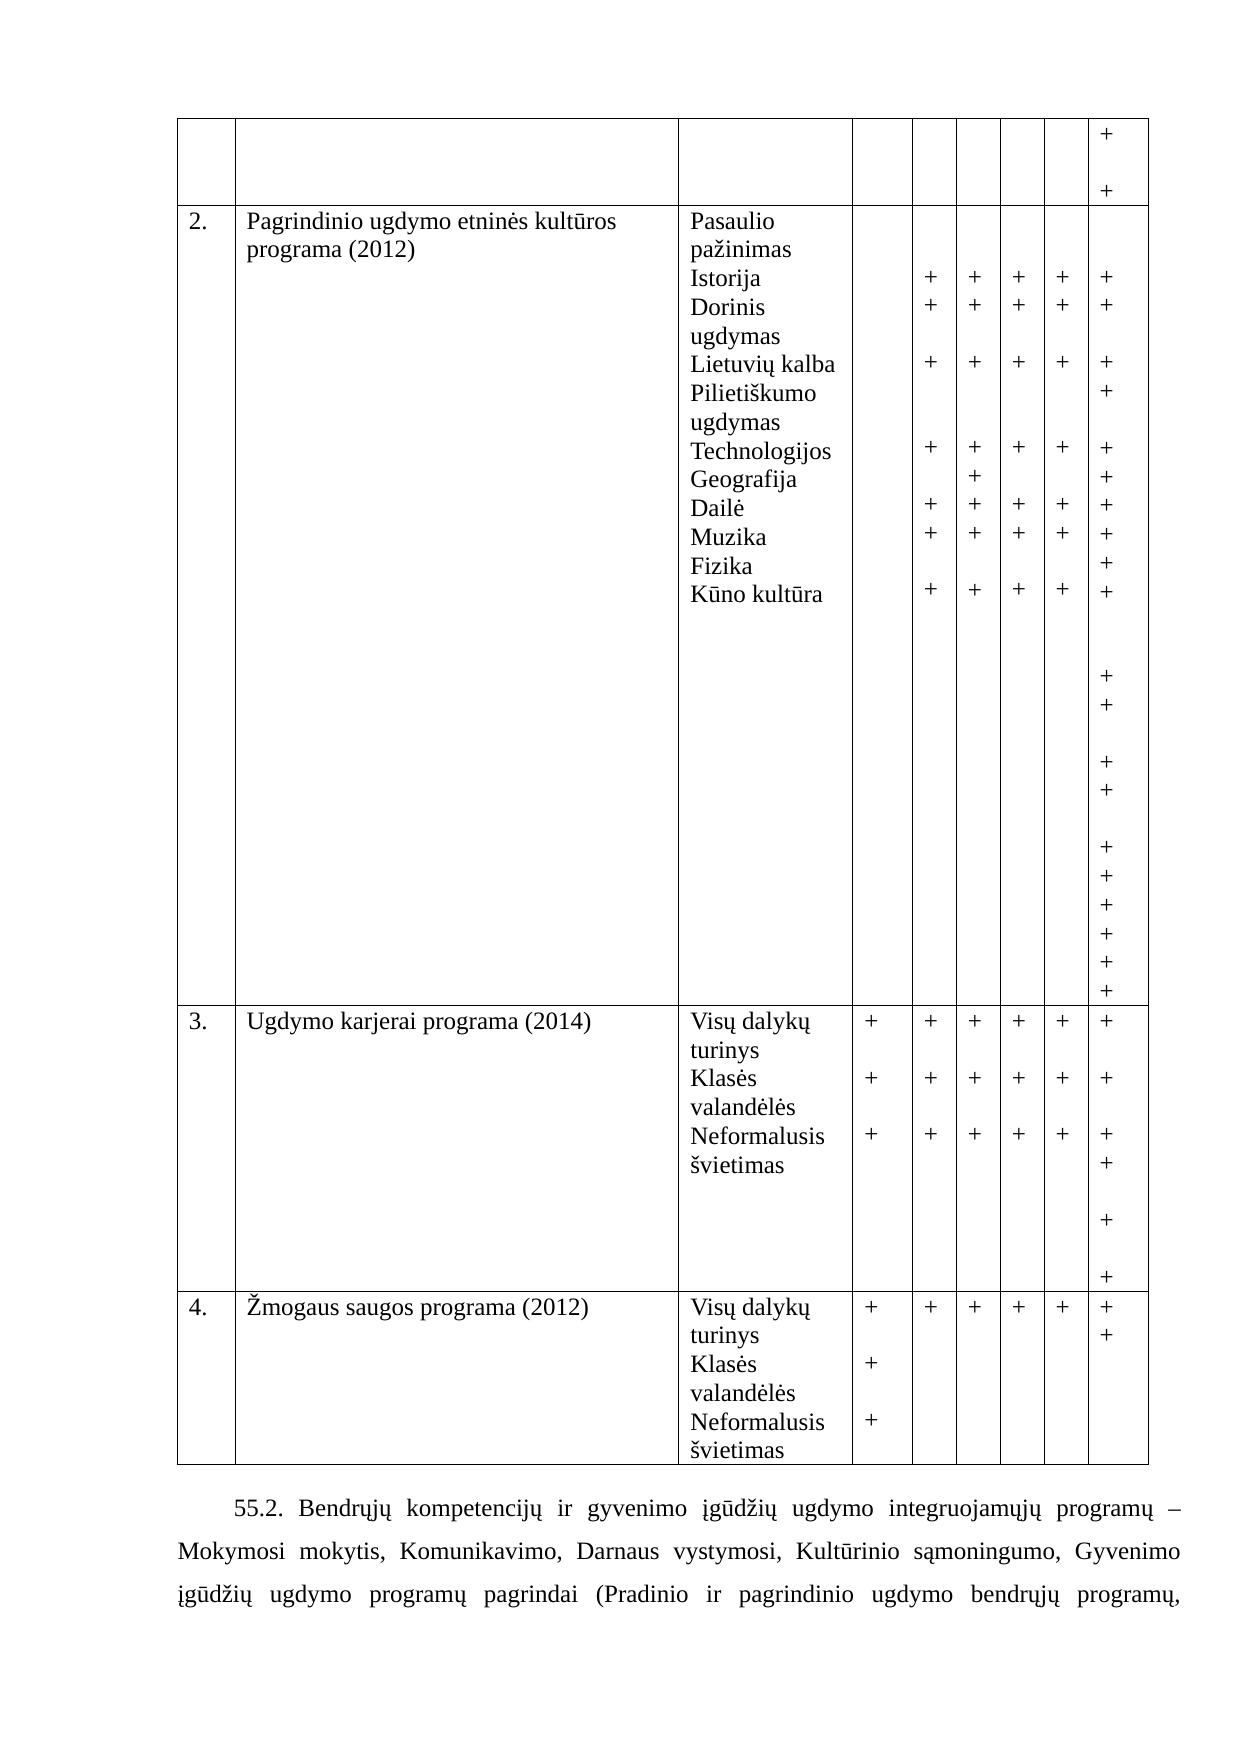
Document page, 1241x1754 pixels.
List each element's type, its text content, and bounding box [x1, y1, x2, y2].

table_cell Žmogaus saugos programa (2012) [236, 1292, 678, 1464]
table_cell + + + + + + + [1001, 206, 1044, 1005]
table_cell + + + [853, 1292, 912, 1464]
table_cell + [1001, 1292, 1044, 1464]
table_cell + + + [957, 1006, 1000, 1291]
table_cell [679, 119, 852, 205]
table_cell [853, 206, 912, 1005]
table_cell + + [1089, 1292, 1148, 1464]
table_cell Pasaulio pažinimas Istorija Dorinis ugdymas Lietuvių kalba Pilietiškumo ugdymas Technologijos Geografija Dailė Muzika Fizika Kūno kultūra [679, 206, 852, 1005]
table_cell 2. [178, 206, 235, 1005]
table_cell [1001, 119, 1044, 205]
text 55.2. Bendrųjų kompetencijų ir gyvenimo įgūdžių ugdymo integruojamųjų programų – Mokymosi mokytis, Komunikavimo, Darnaus vystymosi, Kultūrinio sąmoningumo, Gyvenimo įgūdžių ugdymo programų pagrindai (Pradinio ir pagrindinio ugdymo bendrųjų programų, [177, 1493, 1181, 1608]
table_cell + + + + + + + [1045, 206, 1088, 1005]
table_cell + + + [1001, 1006, 1044, 1291]
table_cell 4. [178, 1292, 235, 1464]
table_cell + + + [853, 1006, 912, 1291]
table_cell + [913, 1292, 956, 1464]
table_cell + + + + + + + + + + + + + + + + + + + + [1089, 206, 1148, 1005]
table_cell + + + [913, 1006, 956, 1291]
table_cell [1045, 119, 1088, 205]
table_cell + [957, 1292, 1000, 1464]
table_cell Ugdymo karjerai programa (2014) [236, 1006, 678, 1291]
table_cell [178, 119, 235, 205]
table_cell + + + + + + + + [957, 206, 1000, 1005]
table_cell 3. [178, 1006, 235, 1291]
table_cell + + + + + + + [913, 206, 956, 1005]
table_cell [913, 119, 956, 205]
table_cell + [1045, 1292, 1088, 1464]
table_cell + + + + + + [1089, 1006, 1148, 1291]
table_cell [853, 119, 912, 205]
table_cell [236, 119, 678, 205]
table_cell Pagrindinio ugdymo etninės kultūros programa (2012) [236, 206, 678, 1005]
table_cell Visų dalykų turinys Klasės valandėlės Neformalusis švietimas [679, 1006, 852, 1291]
table_cell [957, 119, 1000, 205]
table_cell + + + [1045, 1006, 1088, 1291]
table_cell Visų dalykų turinys Klasės valandėlės Neformalusis švietimas [679, 1292, 852, 1464]
table_cell + + [1089, 119, 1148, 205]
